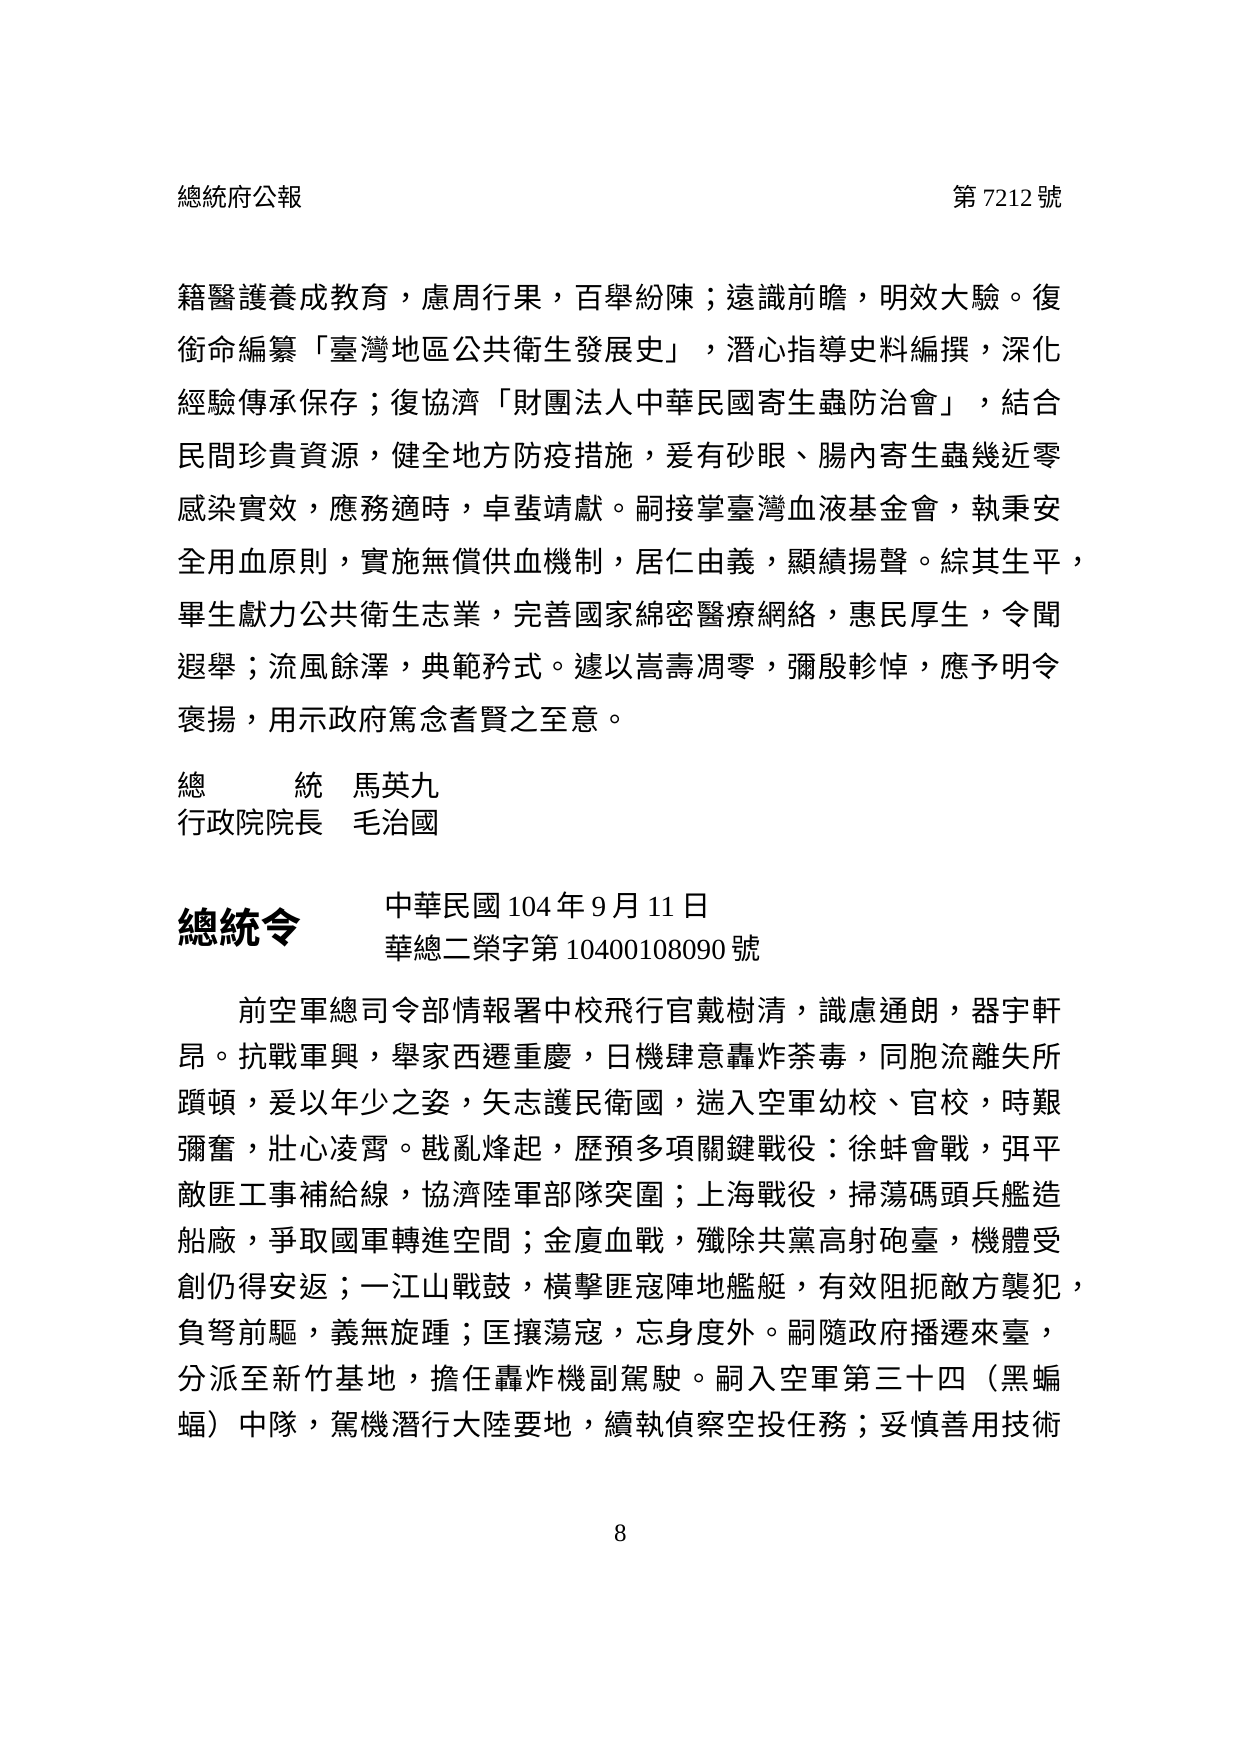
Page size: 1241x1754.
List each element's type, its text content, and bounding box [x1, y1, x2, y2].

text 行政院院長 毛治國 [177, 804, 1063, 841]
table_header 總統令 [174, 866, 381, 984]
table_header 中華民國104年9月11日 華總二榮字第10400108090號 [381, 866, 877, 984]
text 醫療財團法人臺灣血液基金會前董事長胡惠德，幹練敏贍，襟素沖和。少歲卒業現國立臺灣大學醫學系，旋負笈重洋，入澳洲雪梨大學公共衛生研究院深造，砥淬潛研，術業專攻。歷任臺灣省政府委員、行政院衛生署全民健康保險爭議審議委員會主任委員暨防疫會報召集人等職，建置周延審議制度，妥善處理各項事宜，劃策出奇，開物成事。於省政府衛生處處長任內，推動成立縣市省轄醫院，提供國人就近診療便利性；籌設家庭計畫相關業務，開辦山地籍醫護養成教育，慮周行果，百舉紛陳；遠識前瞻，明效大驗。復銜命編纂「臺灣地區公共衛生發展史」，潛心指導史料編撰，深化經驗傳承保存；復協濟「財團法人中華民國寄生蟲防治會」，結合民間珍貴資源，健全地方防疫措施，爰有砂眼、腸內寄生蟲幾近零感染實效，應務適時，卓蜚靖獻。嗣接掌臺灣血液基金會，執秉安全用血原則，實施無償供血機制，居仁由義，顯績揚聲。綜其生平，畢生獻力公共衛生志業，完善國家綿密醫療網絡，惠民厚生，令聞遐舉；流風餘澤，典範矜式。遽以嵩壽凋零，彌殷軫悼，應予明令褒揚，用示政府篤念耆賢之至意。 [177, 266, 1063, 741]
text 前空軍總司令部情報署中校飛行官戴樹清，識慮通朗，器宇軒昂。抗戰軍興，舉家西遷重慶，日機肆意轟炸荼毒，同胞流離失所躓頓，爰以年少之姿，矢志護民衛國，遄入空軍幼校、官校，時艱彌奮，壯心凌霄。戡亂烽起，歷預多項關鍵戰役：徐蚌會戰，弭平敵匪工事補給線，協濟陸軍部隊突圍；上海戰役，掃蕩碼頭兵艦造船廠，爭取國軍轉進空間；金廈血戰，殲除共黨高射砲臺，機體受創仍得安返；一江山戰鼓，橫擊匪寇陣地艦艇，有效阻扼敵方襲犯，負弩前驅，義無旋踵；匡攘蕩寇，忘身度外。嗣隨政府播遷來臺，分派至新竹基地，擔任轟炸機副駕駛。嗣入空軍第三十四（黑蝙蝠）中隊，駕機潛行大陸要地，續執偵察空投任務；妥慎善用技術地形，誘使敵機攔截撞毀，先後勇闖七十八次，允為我空軍穿越鐵幕為數最多者之一，瀝膽披肝，出夷入險；竭智殫謀，益抒貞固。曾膺選第十屆國軍戰鬥英雄暨多項勳獎章等殊榮，武德弘烈，衣冠盛事。綜其生平，鐵鷹神技，遏赤氛之進窺；飛將虎旅，支前哨之聖戰，懋著勳猷，簡冊聿昭。遽聞嵩齡捐館，悼惜軫懷，應予明令褒揚，用示政府崇禮忠藎之至意。 [177, 984, 1063, 1445]
text 總 統 馬英九 [177, 766, 1063, 804]
